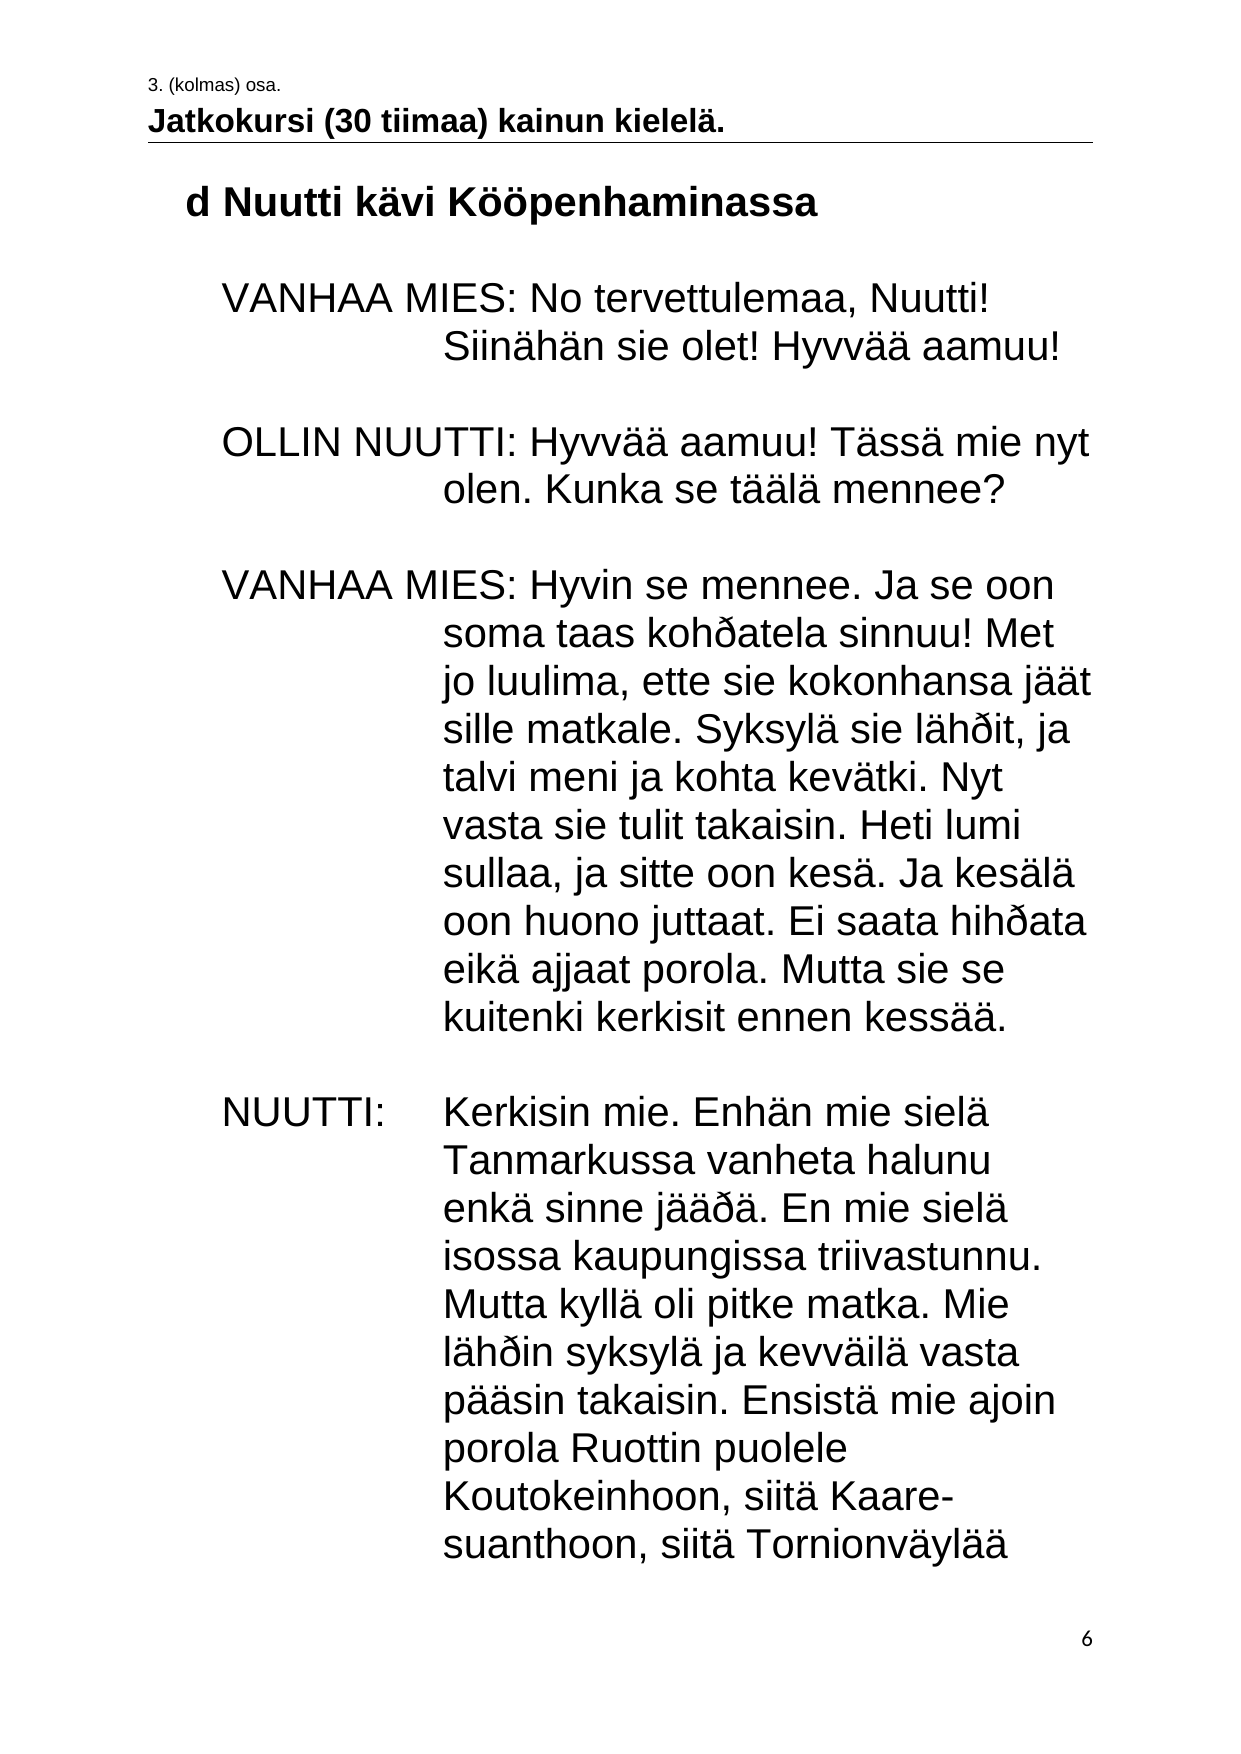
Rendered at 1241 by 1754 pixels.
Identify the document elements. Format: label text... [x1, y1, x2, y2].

text VANHAA MIES: Hyvin se mennee. Ja se oon soma taas kohðatela sinnuu! Met jo luulima, ette sie kokonhansa jäät sille matkale. Syksylä sie lähðit, ja talvi meni ja kohta kevätki. Nyt vasta sie tulit takaisin. Heti lumi sullaa, ja sitte oon kesä. Ja kesälä oon huono juttaat. Ei saata hihðata eikä ajjaat porola. Mutta sie se kuitenki kerkisit ennen kessää. [221, 561, 1093, 1040]
text OLLIN NUUTTI: Hyvvää aamuu! Tässä mie nyt olen. Kunka se täälä mennee? [221, 417, 1093, 513]
text NUUTTI: Kerkisin mie. Enhän mie sielä Tanmarkussa vanheta halunu enkä sinne jääðä. En mie sielä isossa kaupungissa triivastunnu. Mutta kyllä oli pitke matka. Mie lähðin syksylä ja kevväilä vasta pääsin takaisin. Ensistä mie ajoin porola Ruottin puolele Koutokeinhoon, siitä Kaare-suanthoon, siitä Tornionväylää [221, 1088, 1093, 1567]
list Nuutti kävi Kööpenhaminassa [185, 177, 1093, 225]
text VANHAA MIES: No tervettulemaa, Nuutti! Siinähän sie olet! Hyvvää aamuu! [221, 273, 1093, 369]
